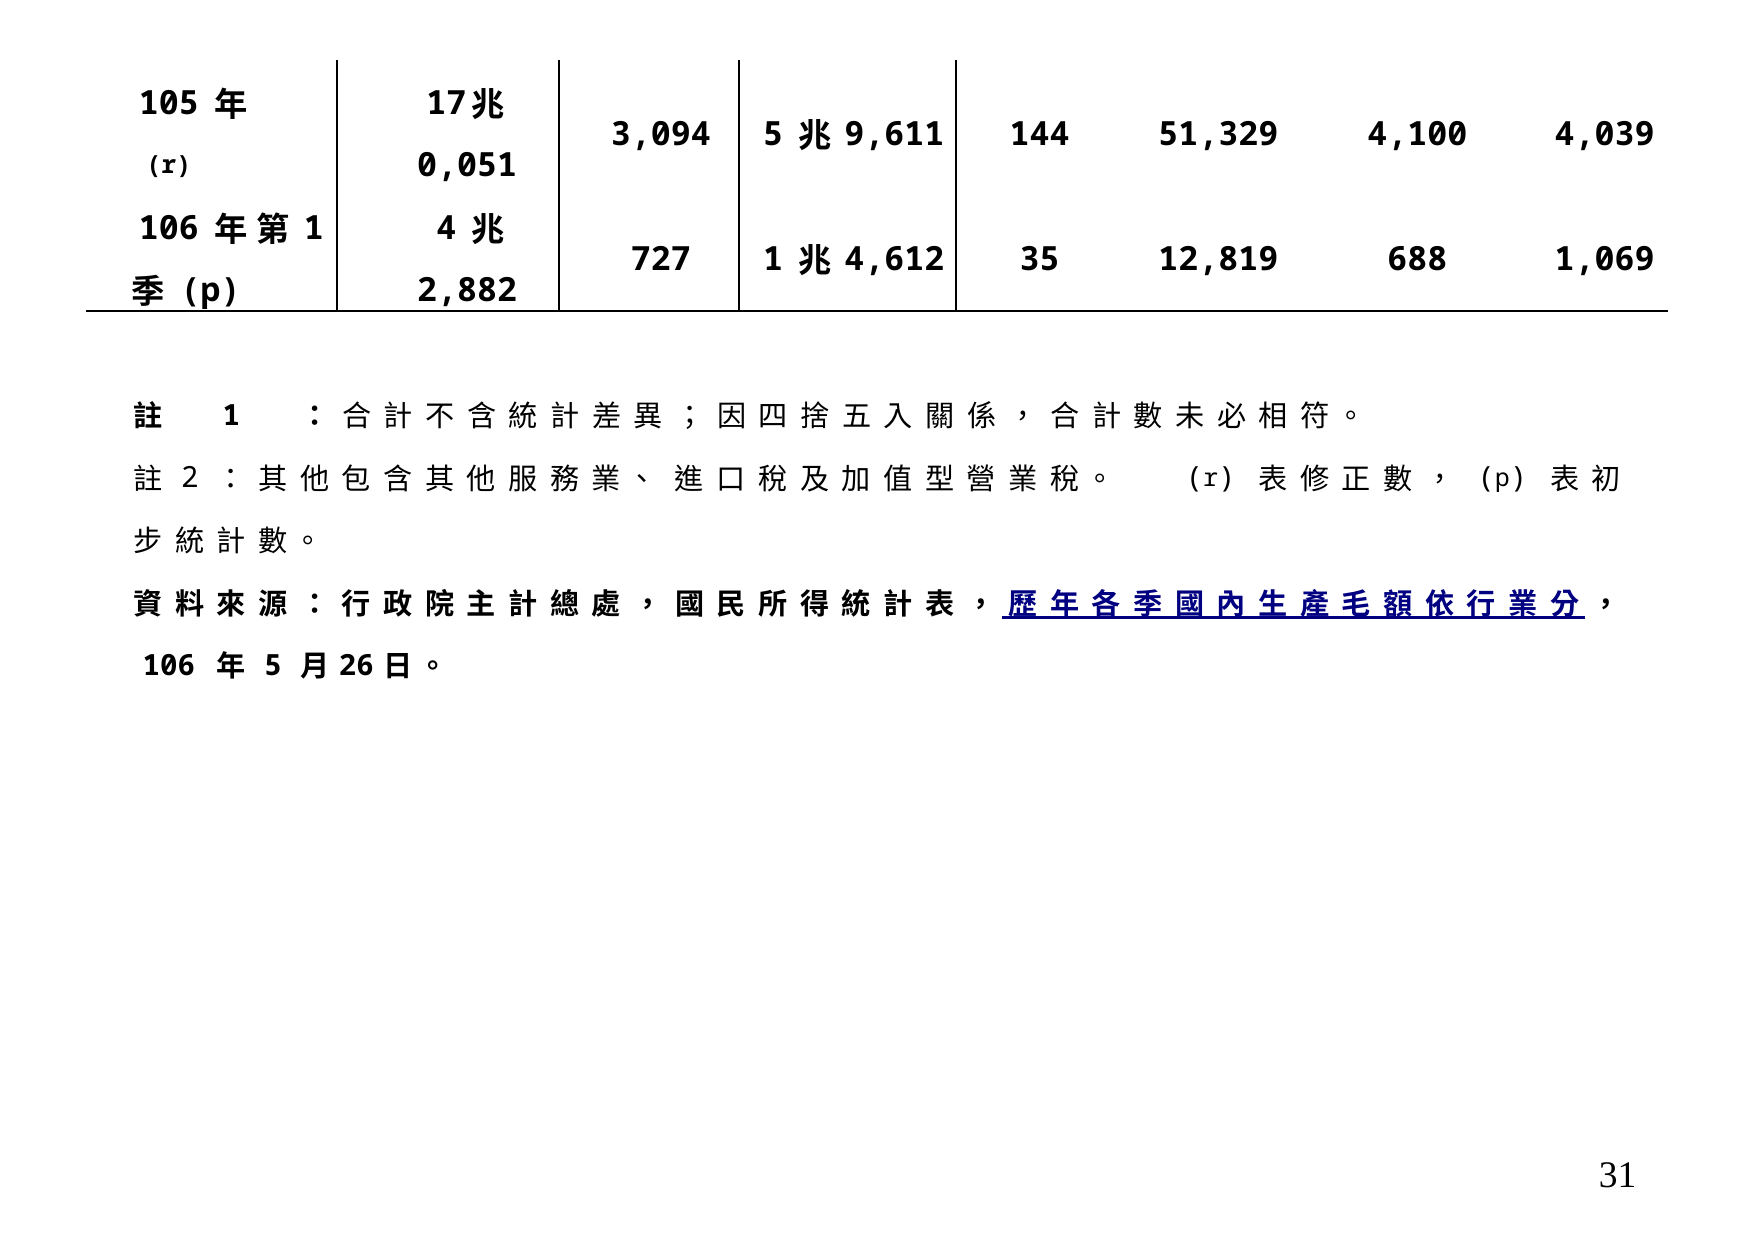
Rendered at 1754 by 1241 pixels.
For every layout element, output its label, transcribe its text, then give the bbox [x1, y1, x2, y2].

text 資料來源：行政院主計總處，國民所得統計表，歷年各季國內生產毛額依行業分，106年5月26日。 [127, 560, 1627, 685]
table_cell 4兆2,882 [338, 185, 558, 310]
table_cell 105年 (r) [86, 60, 336, 185]
text 註2：其他包含其他服務業、進口稅及加值型營業稅。 (r)表修正數，(p)表初步統計數。 [127, 435, 1627, 560]
table_cell 688 [1312, 185, 1502, 310]
table_cell 1兆4,612 [740, 185, 955, 310]
table_cell 12,819 [1121, 185, 1312, 310]
table_cell 51,329 [1121, 60, 1312, 185]
table_cell 1,069 [1502, 185, 1668, 310]
table_cell 17兆0,051 [338, 60, 558, 185]
table_cell 4,100 [1312, 60, 1502, 185]
table_cell 35 [957, 185, 1121, 310]
table_cell 3,094 [560, 60, 738, 185]
table_cell 5兆9,611 [740, 60, 955, 185]
table_cell 4,039 [1502, 60, 1668, 185]
table_cell 727 [560, 185, 738, 310]
table_cell 144 [957, 60, 1121, 185]
text 註1：合計不含統計差異；因四捨五入關係，合計數未必相符。 [127, 372, 1627, 435]
table_cell 106年第1季(p) [86, 185, 336, 310]
